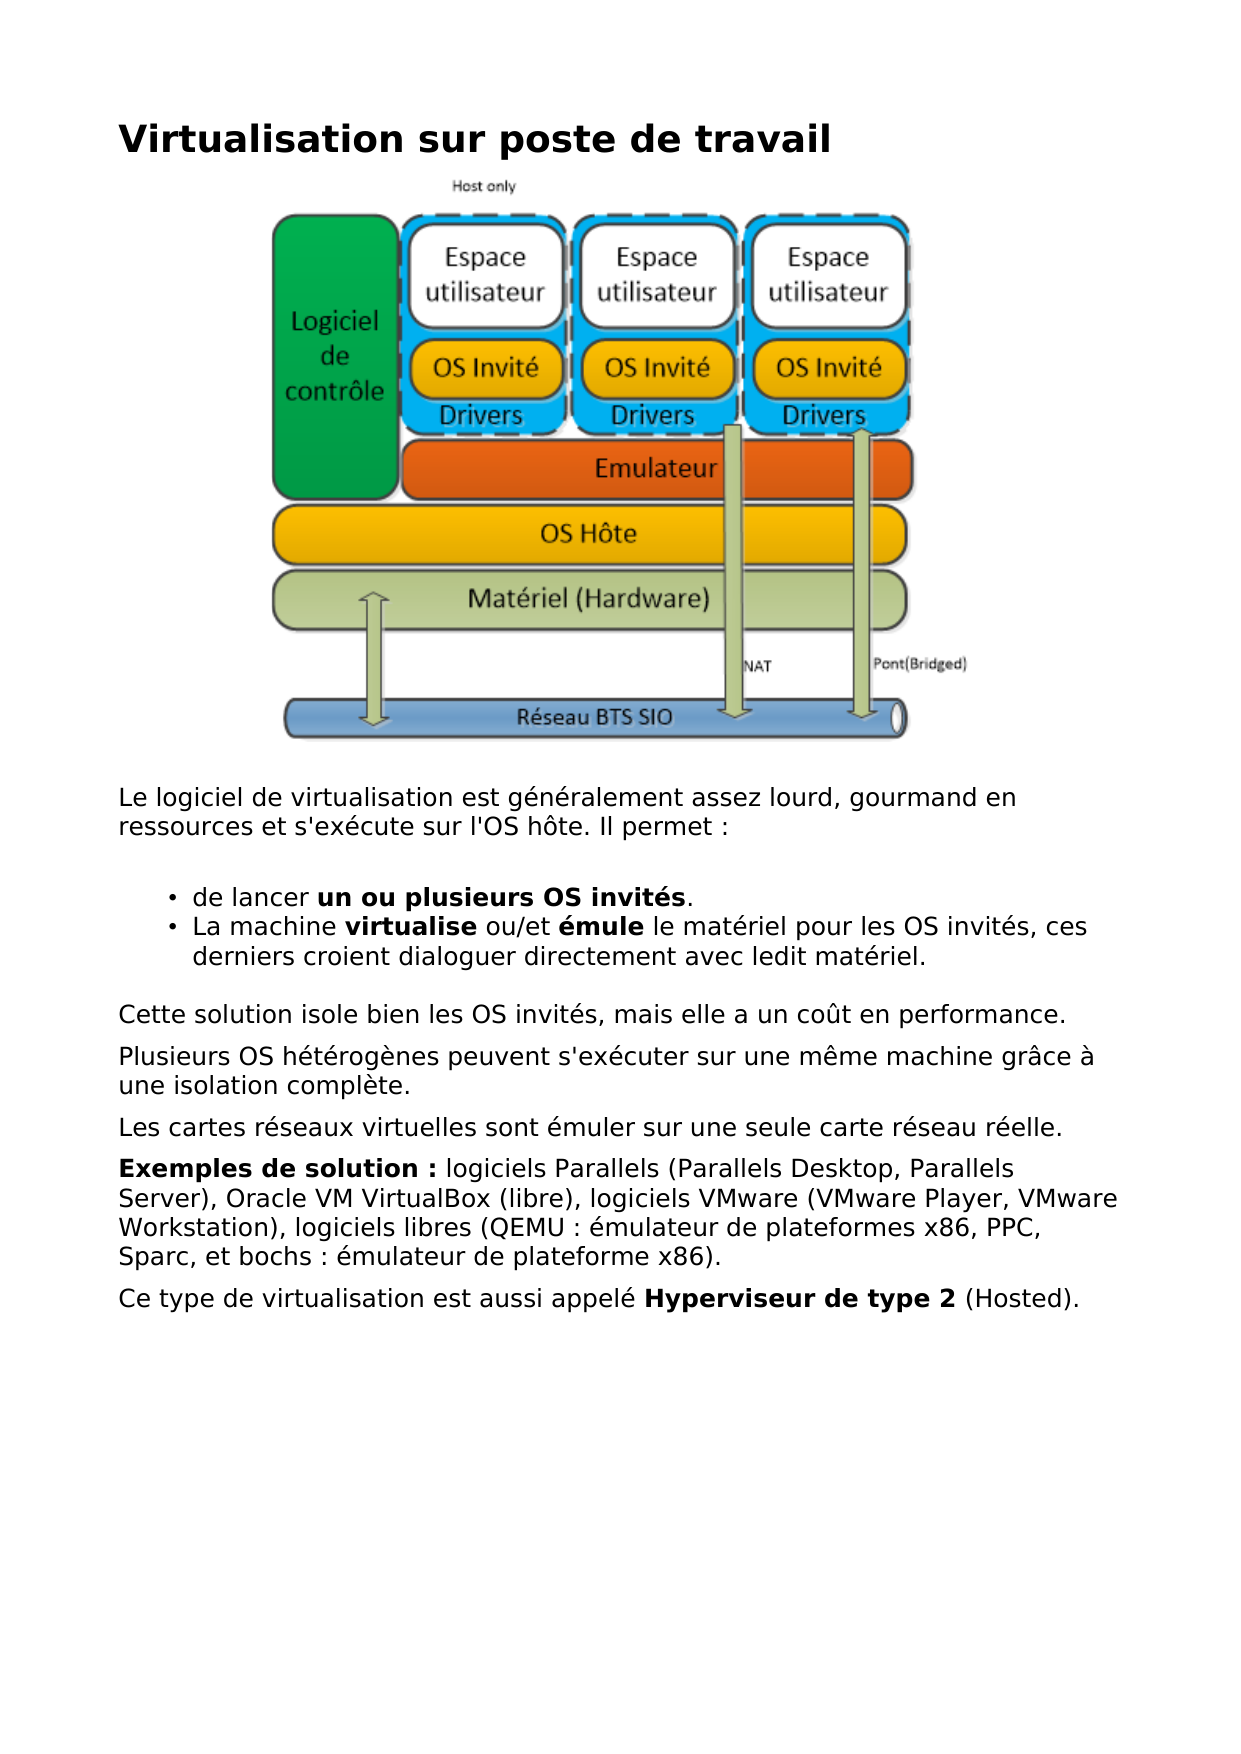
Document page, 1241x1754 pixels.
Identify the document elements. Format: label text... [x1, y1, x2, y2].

list de lancer un ou plusieurs OS invités. [177, 883, 1122, 913]
text Le logiciel de virtualisation est généralement assez lourd, gourmand en ressources et s'exécute sur l'OS hôte. Il permet : [118, 783, 1122, 841]
picture [271, 174, 969, 742]
list La machine virtualise ou/et émule le matériel pour les OS invités, ces derniers croient dialoguer directement avec ledit matériel. [177, 913, 1122, 971]
text Plusieurs OS hétérogènes peuvent s'exécuter sur une même machine grâce à une isolation complète. [118, 1042, 1122, 1100]
text Exemples de solution : logiciels Parallels (Parallels Desktop, Parallels Server), Oracle VM VirtualBox (libre), logiciels VMware (VMware Player, VMware Workstation), logiciels libres (QEMU : émulateur de plateformes x86, PPC, Sparc, et bochs : émulateur de plateforme x86). [118, 1154, 1122, 1271]
text Cette solution isole bien les OS invités, mais elle a un coût en performance. [118, 1000, 1122, 1029]
subtitle Virtualisation sur poste de travail [118, 118, 1122, 162]
text Ce type de virtualisation est aussi appelé Hyperviseur de type 2 (Hosted). [118, 1284, 1122, 1313]
text Les cartes réseaux virtuelles sont émuler sur une seule carte réseau réelle. [118, 1113, 1122, 1142]
